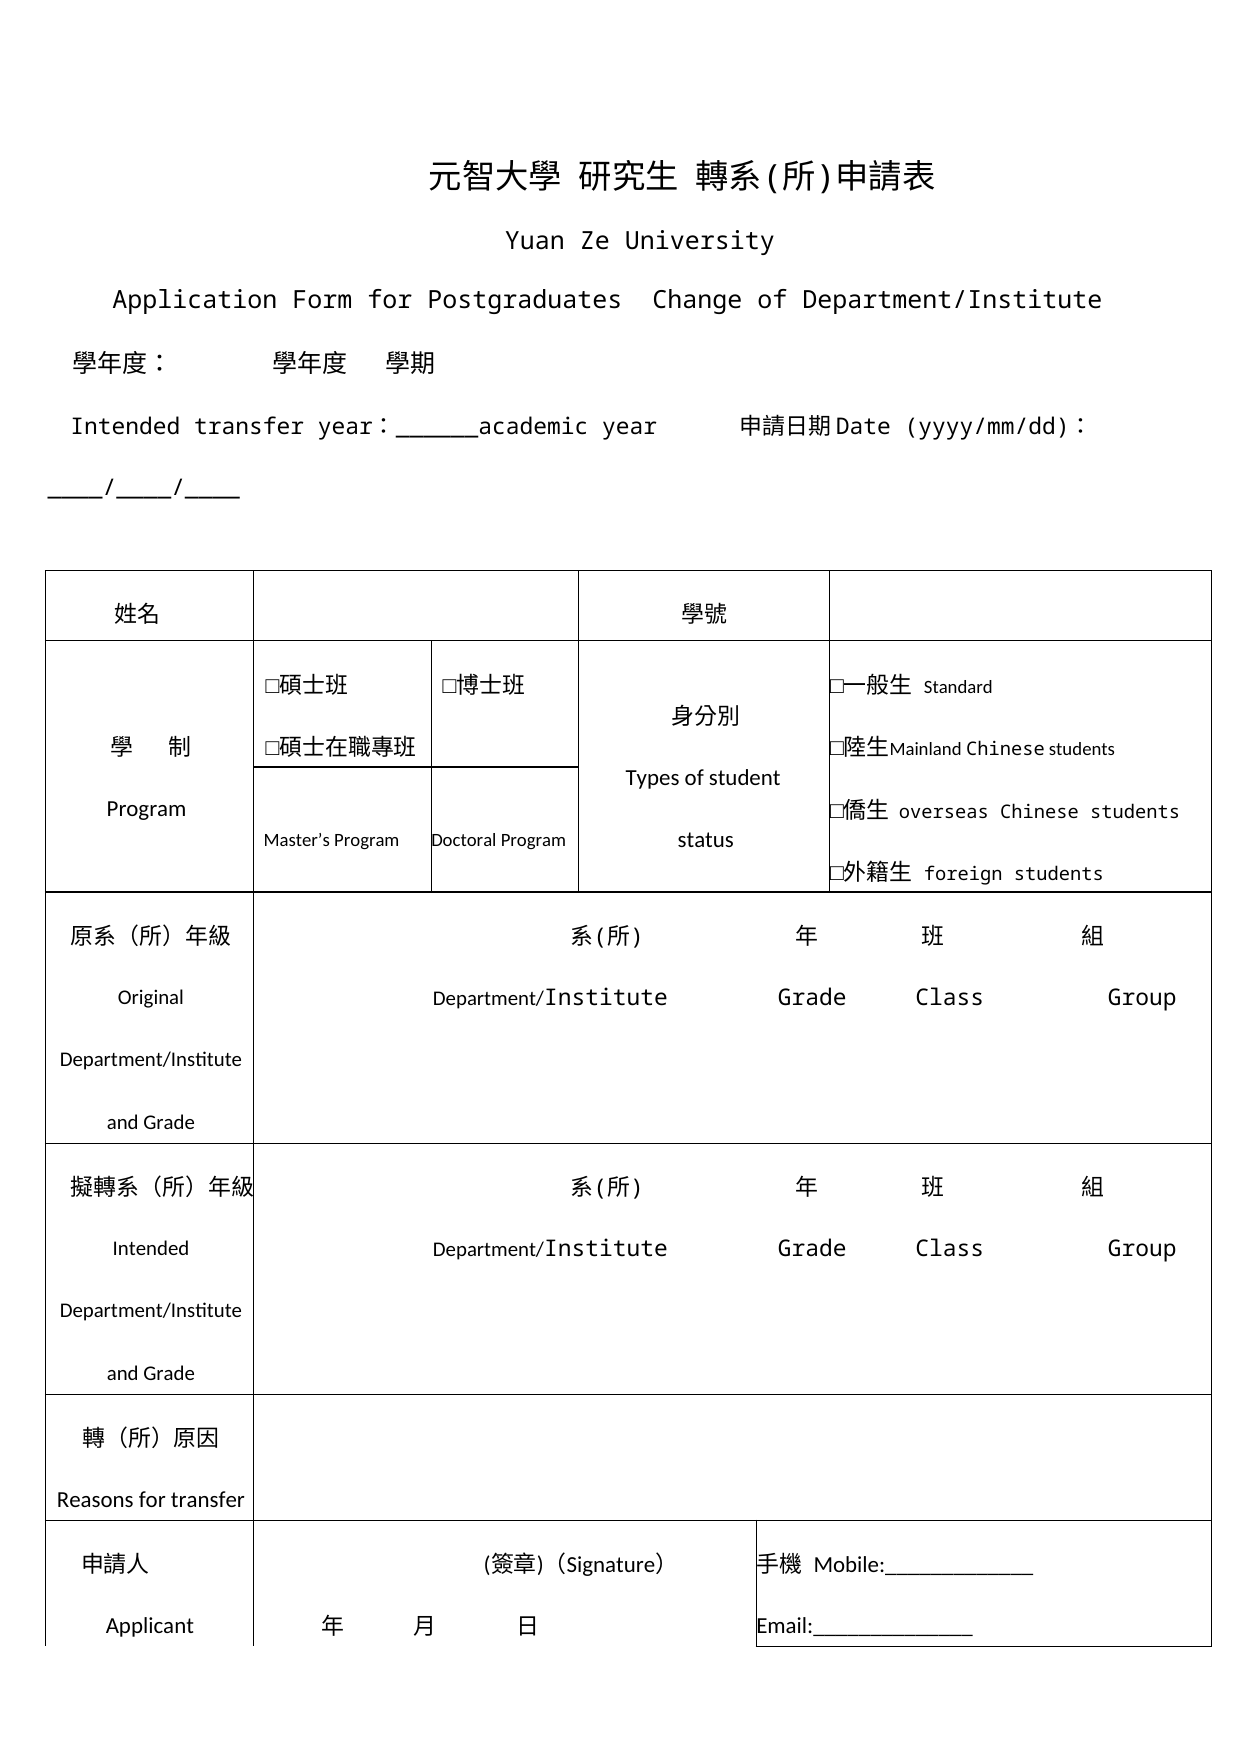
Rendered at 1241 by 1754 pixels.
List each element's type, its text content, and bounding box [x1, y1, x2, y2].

table_cell □碩士班 □碩士在職專班 [254, 641, 431, 766]
table_header 元智大學 研究生 轉系(所)申請表 Yuan Ze University Application Form for Postgraduates Change of Department/Institute [44, 133, 1140, 320]
table_cell 原系（所）年級 Original Department/Institute and Grade [46, 893, 253, 1142]
table_cell □博士班 [432, 641, 578, 766]
table_cell [254, 1395, 1211, 1519]
table_header 學號 Student ID [579, 571, 829, 640]
table_cell 手機 Mobile:_____________ Email:______________ [757, 1521, 1211, 1646]
table_cell [44, 508, 1140, 570]
table_header 姓名 Name Name [46, 571, 253, 640]
table_cell (簽章)（Signature） 年 月 日 [254, 1521, 756, 1646]
table_cell 學年度： 學年度 學期 Intended transfer year：______academic year 申請日期Date (yyyy/mm/dd)：____/____/____ [44, 320, 1140, 508]
table_cell 轉（所）原因 Reasons for transfer [46, 1395, 253, 1519]
table_cell 擬轉系（所）年級 Intended Department/Institute and Grade [46, 1144, 253, 1393]
table_header Name [254, 571, 578, 640]
table_cell □一般生 Standard □陸生Mainland Chinese students □僑生 overseas Chinese students □外籍生 foreign students [830, 641, 1211, 891]
table_cell 系(所) 年 班 組 Department/Institute Grade Class Group [254, 1144, 1211, 1393]
table_cell Master’s Program [254, 768, 431, 891]
table_cell 身分別 Types of student status [579, 641, 829, 891]
table_cell 學 制 Program [46, 641, 253, 891]
table_cell 系(所) 年 班 組 Department/Institute Grade Class Group [254, 893, 1211, 1142]
table_header [830, 571, 1211, 640]
table_cell 申請人 Applicant [46, 1521, 253, 1646]
table_cell Doctoral Program [432, 768, 578, 891]
